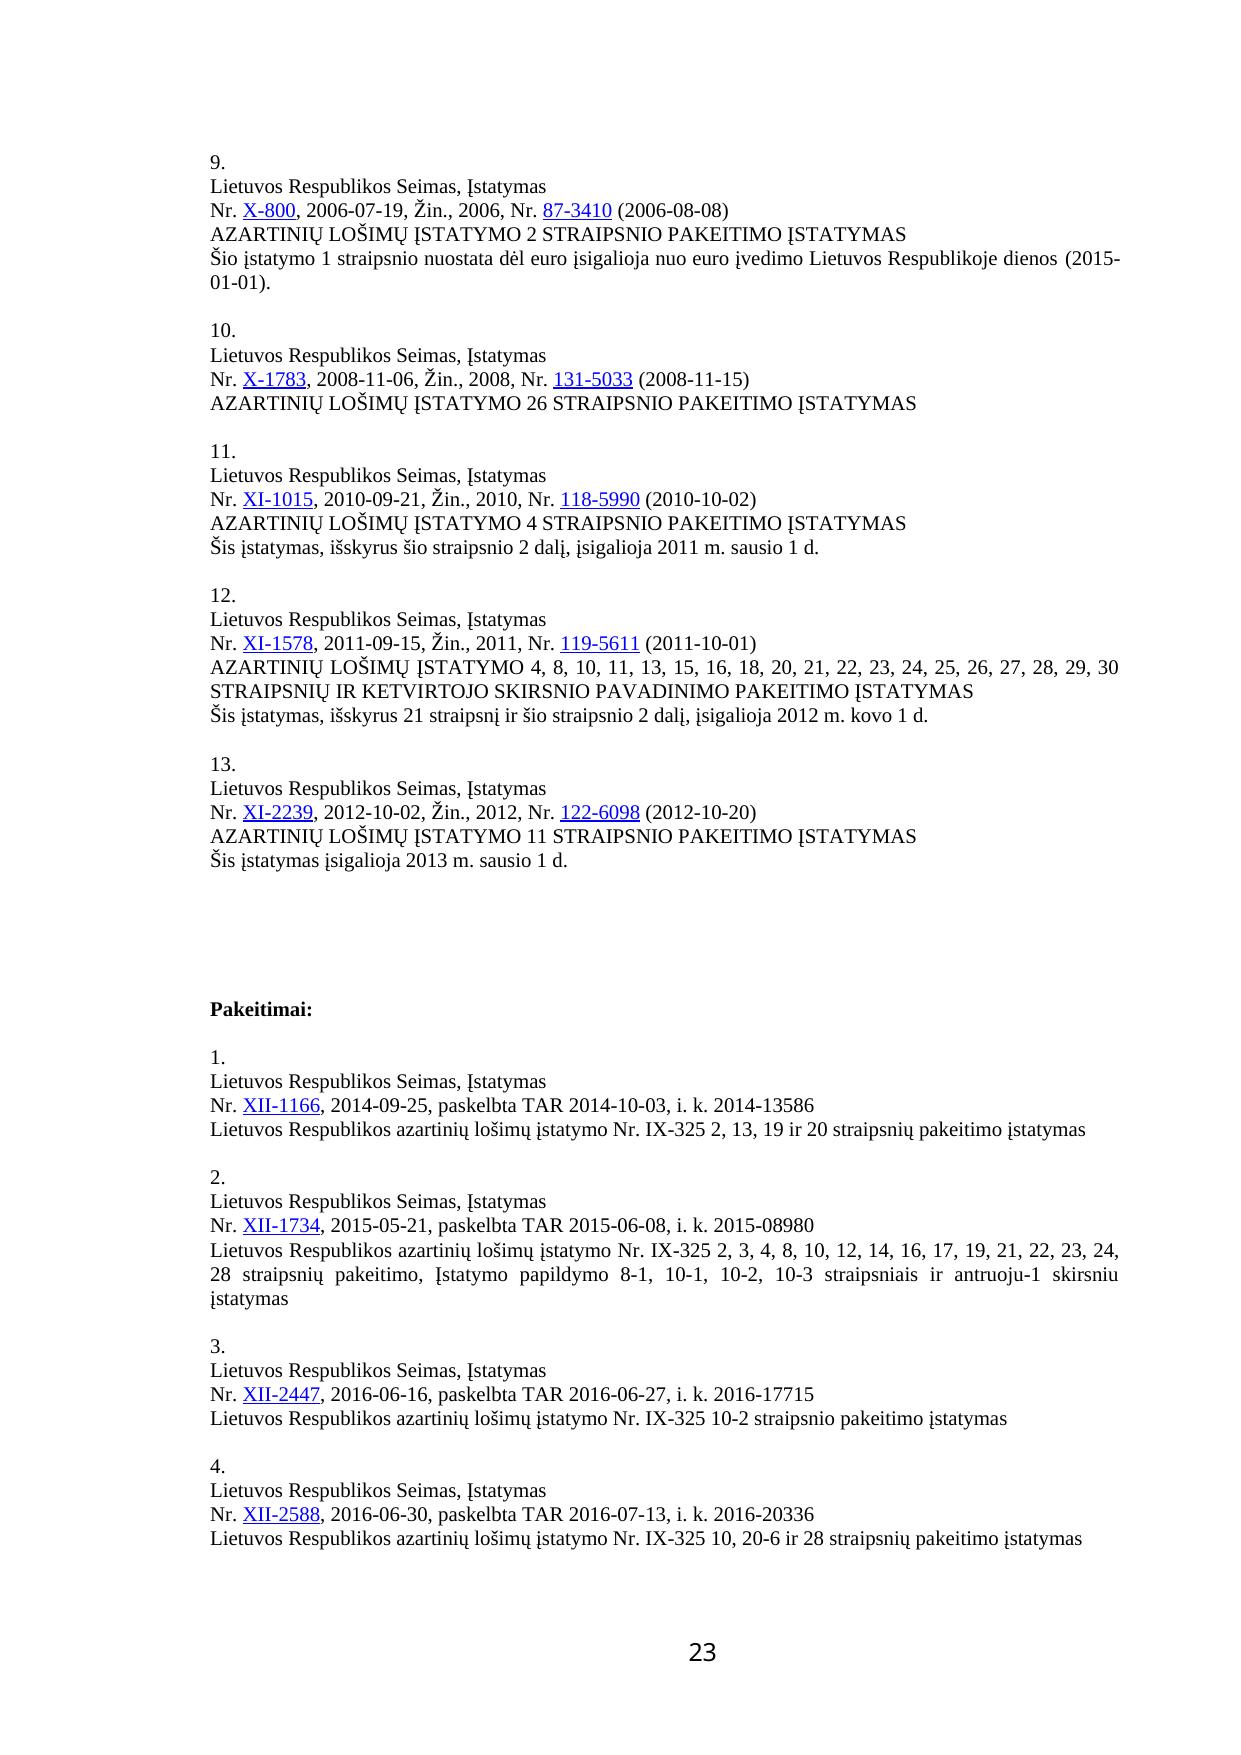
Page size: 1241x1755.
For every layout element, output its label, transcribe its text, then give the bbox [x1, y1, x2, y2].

text Lietuvos Respublikos azartinių lošimų įstatymo Nr. IX-325 10, 20-6 ir 28 straipsnių pakeitimo įstatymas [210, 1526, 1120, 1550]
text AZARTINIŲ LOŠIMŲ ĮSTATYMO 26 STRAIPSNIO PAKEITIMO ĮSTATYMAS [210, 391, 1120, 415]
text Lietuvos Respublikos Seimas, Įstatymas [210, 1189, 1120, 1213]
text Nr. XII-2588, 2016-06-30, paskelbta TAR 2016-07-13, i. k. 2016-20336 [210, 1502, 1120, 1526]
text 10. [210, 318, 1120, 342]
text Lietuvos Respublikos Seimas, Įstatymas [210, 463, 1120, 487]
text 3. [210, 1334, 1120, 1358]
text Nr. XII-2447, 2016-06-16, paskelbta TAR 2016-06-27, i. k. 2016-17715 [210, 1382, 1120, 1406]
text Nr. X-1783, 2008-11-06, Žin., 2008, Nr. 131-5033 (2008-11-15) [210, 367, 1120, 391]
text Lietuvos Respublikos Seimas, Įstatymas [210, 607, 1120, 631]
text Lietuvos Respublikos Seimas, Įstatymas [210, 1069, 1120, 1093]
text 13. [210, 752, 1126, 776]
text Lietuvos Respublikos Seimas, Įstatymas [210, 776, 1126, 800]
text Šio įstatymo 1 straipsnio nuostata dėl euro įsigalioja nuo euro įvedimo Lietuvos Respublikoje dienos (2015-01-01). [210, 246, 1120, 294]
text Lietuvos Respublikos Seimas, Įstatymas [210, 174, 1120, 198]
text Nr. XI-1015, 2010-09-21, Žin., 2010, Nr. 118-5990 (2010-10-02) [210, 487, 1120, 511]
text Šis įstatymas, išskyrus šio straipsnio 2 dalį, įsigalioja 2011 m. sausio 1 d. [210, 535, 1120, 559]
text AZARTINIŲ LOŠIMŲ ĮSTATYMO 4 STRAIPSNIO PAKEITIMO ĮSTATYMAS [210, 511, 1120, 535]
text Nr. XI-2239, 2012-10-02, Žin., 2012, Nr. 122-6098 (2012-10-20) [210, 800, 1126, 824]
text 9. [210, 150, 1120, 174]
text 1. [210, 1045, 1120, 1069]
text Šis įstatymas įsigalioja 2013 m. sausio 1 d. [210, 848, 1126, 872]
text Lietuvos Respublikos Seimas, Įstatymas [210, 1358, 1120, 1382]
text 11. [210, 439, 1120, 463]
text AZARTINIŲ LOŠIMŲ ĮSTATYMO 2 STRAIPSNIO PAKEITIMO ĮSTATYMAS [210, 222, 1120, 246]
text Pakeitimai: [210, 997, 1120, 1021]
text Lietuvos Respublikos azartinių lošimų įstatymo Nr. IX-325 10-2 straipsnio pakeitimo įstatymas [210, 1406, 1120, 1430]
text 2. [210, 1165, 1120, 1189]
text Lietuvos Respublikos Seimas, Įstatymas [210, 342, 1120, 367]
text AZARTINIŲ LOŠIMŲ ĮSTATYMO 4, 8, 10, 11, 13, 15, 16, 18, 20, 21, 22, 23, 24, 25, 26, 27, 28, 29, 30 STRAIPSNIŲ IR KETVIRTOJO SKIRSNIO PAVADINIMO PAKEITIMO ĮSTATYMAS [210, 655, 1120, 703]
text Šis įstatymas, išskyrus 21 straipsnį ir šio straipsnio 2 dalį, įsigalioja 2012 m. kovo 1 d. [210, 703, 1120, 727]
text Nr. XII-1734, 2015-05-21, paskelbta TAR 2015-06-08, i. k. 2015-08980 [210, 1213, 1120, 1237]
text Nr. XI-1578, 2011-09-15, Žin., 2011, Nr. 119-5611 (2011-10-01) [210, 631, 1120, 655]
text 4. [210, 1454, 1120, 1478]
text Lietuvos Respublikos azartinių lošimų įstatymo Nr. IX-325 2, 3, 4, 8, 10, 12, 14, 16, 17, 19, 21, 22, 23, 24, 28 straipsnių pakeitimo, Įstatymo papildymo 8-1, 10-1, 10-2, 10-3 straipsniais ir antruoju-1 skirsniu įstatymas [210, 1237, 1120, 1310]
text Lietuvos Respublikos Seimas, Įstatymas [210, 1478, 1120, 1502]
text Nr. X-800, 2006-07-19, Žin., 2006, Nr. 87-3410 (2006-08-08) [210, 198, 1120, 222]
text Nr. XII-1166, 2014-09-25, paskelbta TAR 2014-10-03, i. k. 2014-13586 [210, 1093, 1120, 1117]
text Lietuvos Respublikos azartinių lošimų įstatymo Nr. IX-325 2, 13, 19 ir 20 straipsnių pakeitimo įstatymas [210, 1117, 1120, 1141]
text 12. [210, 583, 1120, 607]
text AZARTINIŲ LOŠIMŲ ĮSTATYMO 11 STRAIPSNIO PAKEITIMO ĮSTATYMAS [210, 824, 1126, 848]
